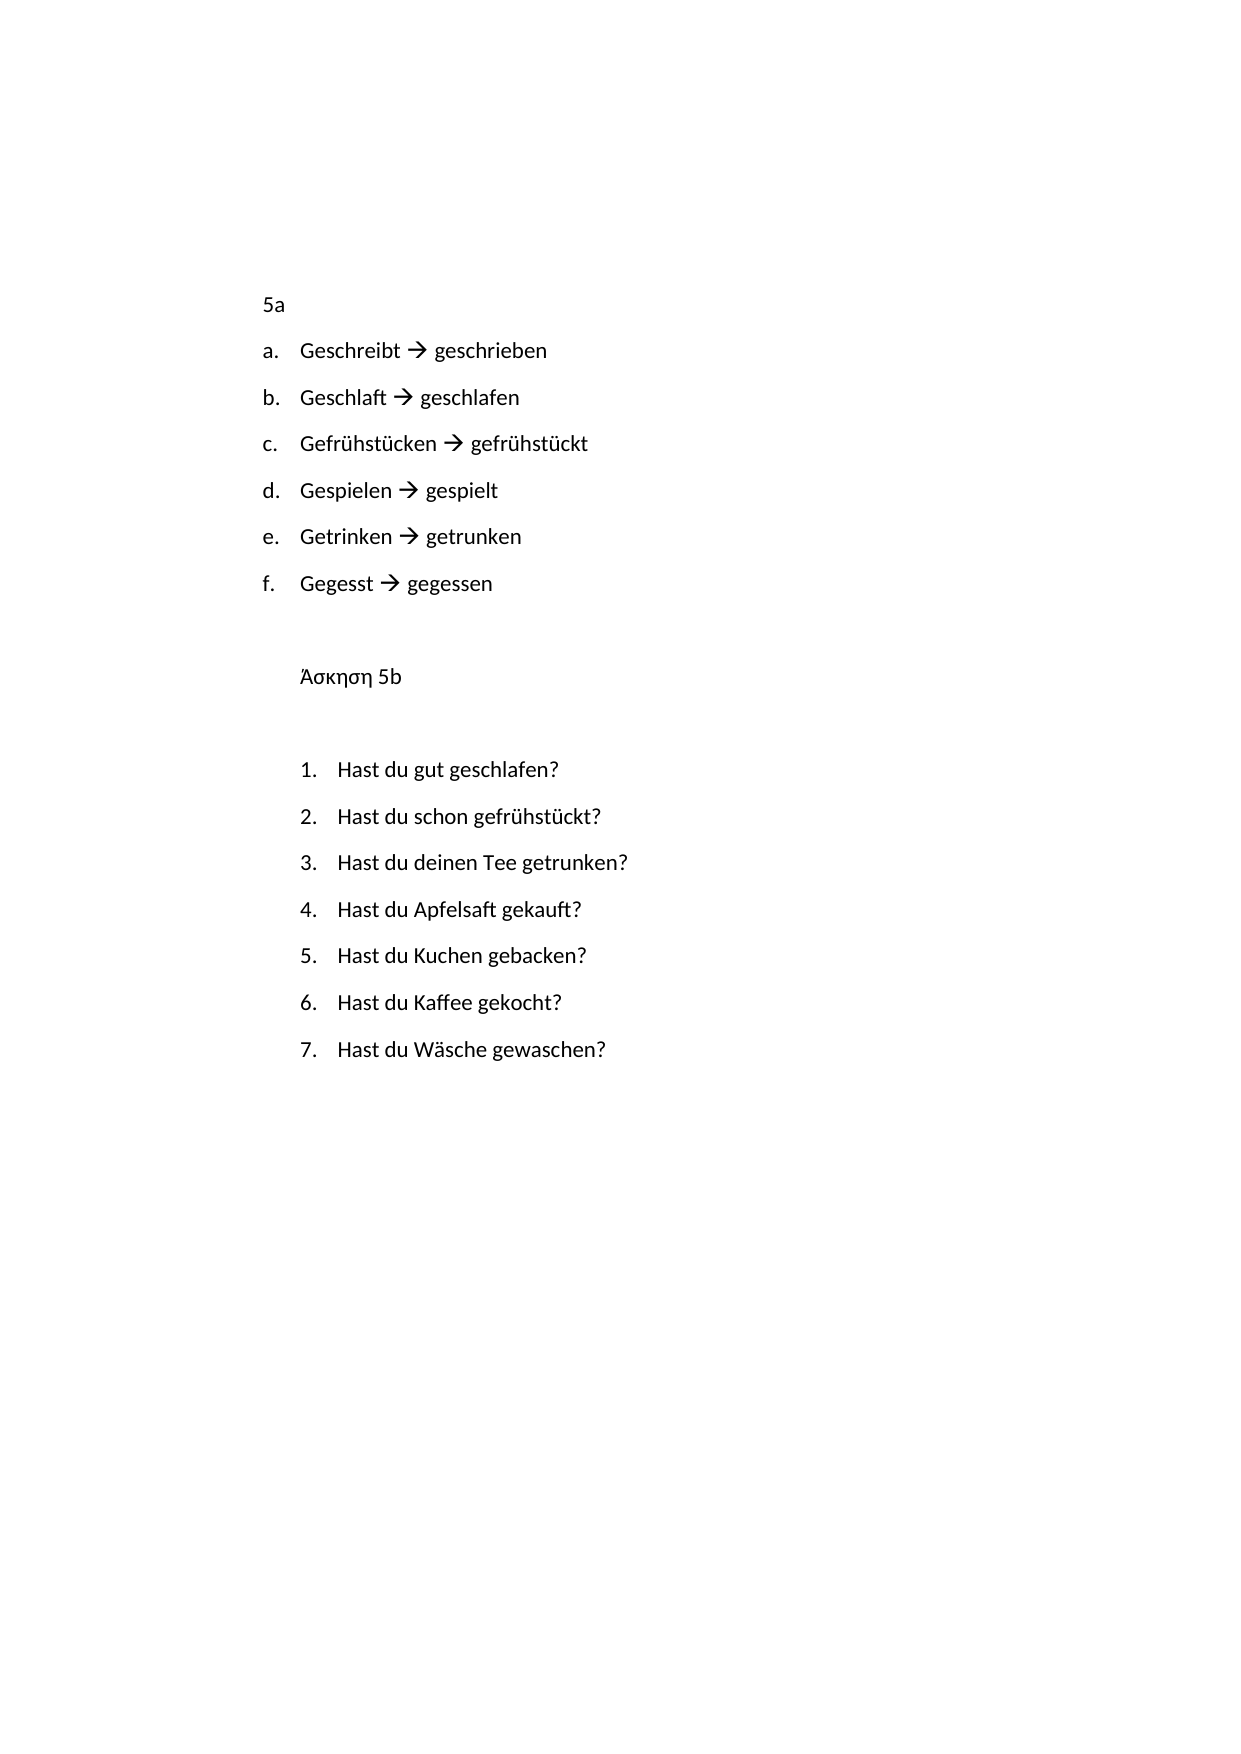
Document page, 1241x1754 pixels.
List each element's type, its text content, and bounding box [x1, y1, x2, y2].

list Hast du Kuchen gebacken? [300, 942, 1053, 969]
list Hast du Kaffee gekocht? [300, 988, 1053, 1016]
list Getrinken  getrunken [262, 522, 1053, 551]
list Geschlaft  geschlafen [262, 383, 1053, 411]
list Hast du Apfelsaft gekauft? [300, 895, 1053, 923]
list Hast du Wäsche gewaschen? [300, 1035, 1053, 1063]
text Άσκηση 5b [300, 662, 1053, 690]
text 5a [262, 290, 1053, 318]
list Hast du schon gefrühstückt? [300, 802, 1053, 830]
list Gegesst  gegessen [262, 569, 1053, 597]
list Hast du gut geschlafen? [300, 755, 1053, 783]
list Geschreibt  geschrieben [262, 336, 1053, 364]
list Hast du deinen Tee getrunken? [300, 848, 1053, 876]
list Gefrühstücken  gefrühstückt [262, 429, 1053, 457]
list Gespielen  gespielt [262, 476, 1053, 504]
